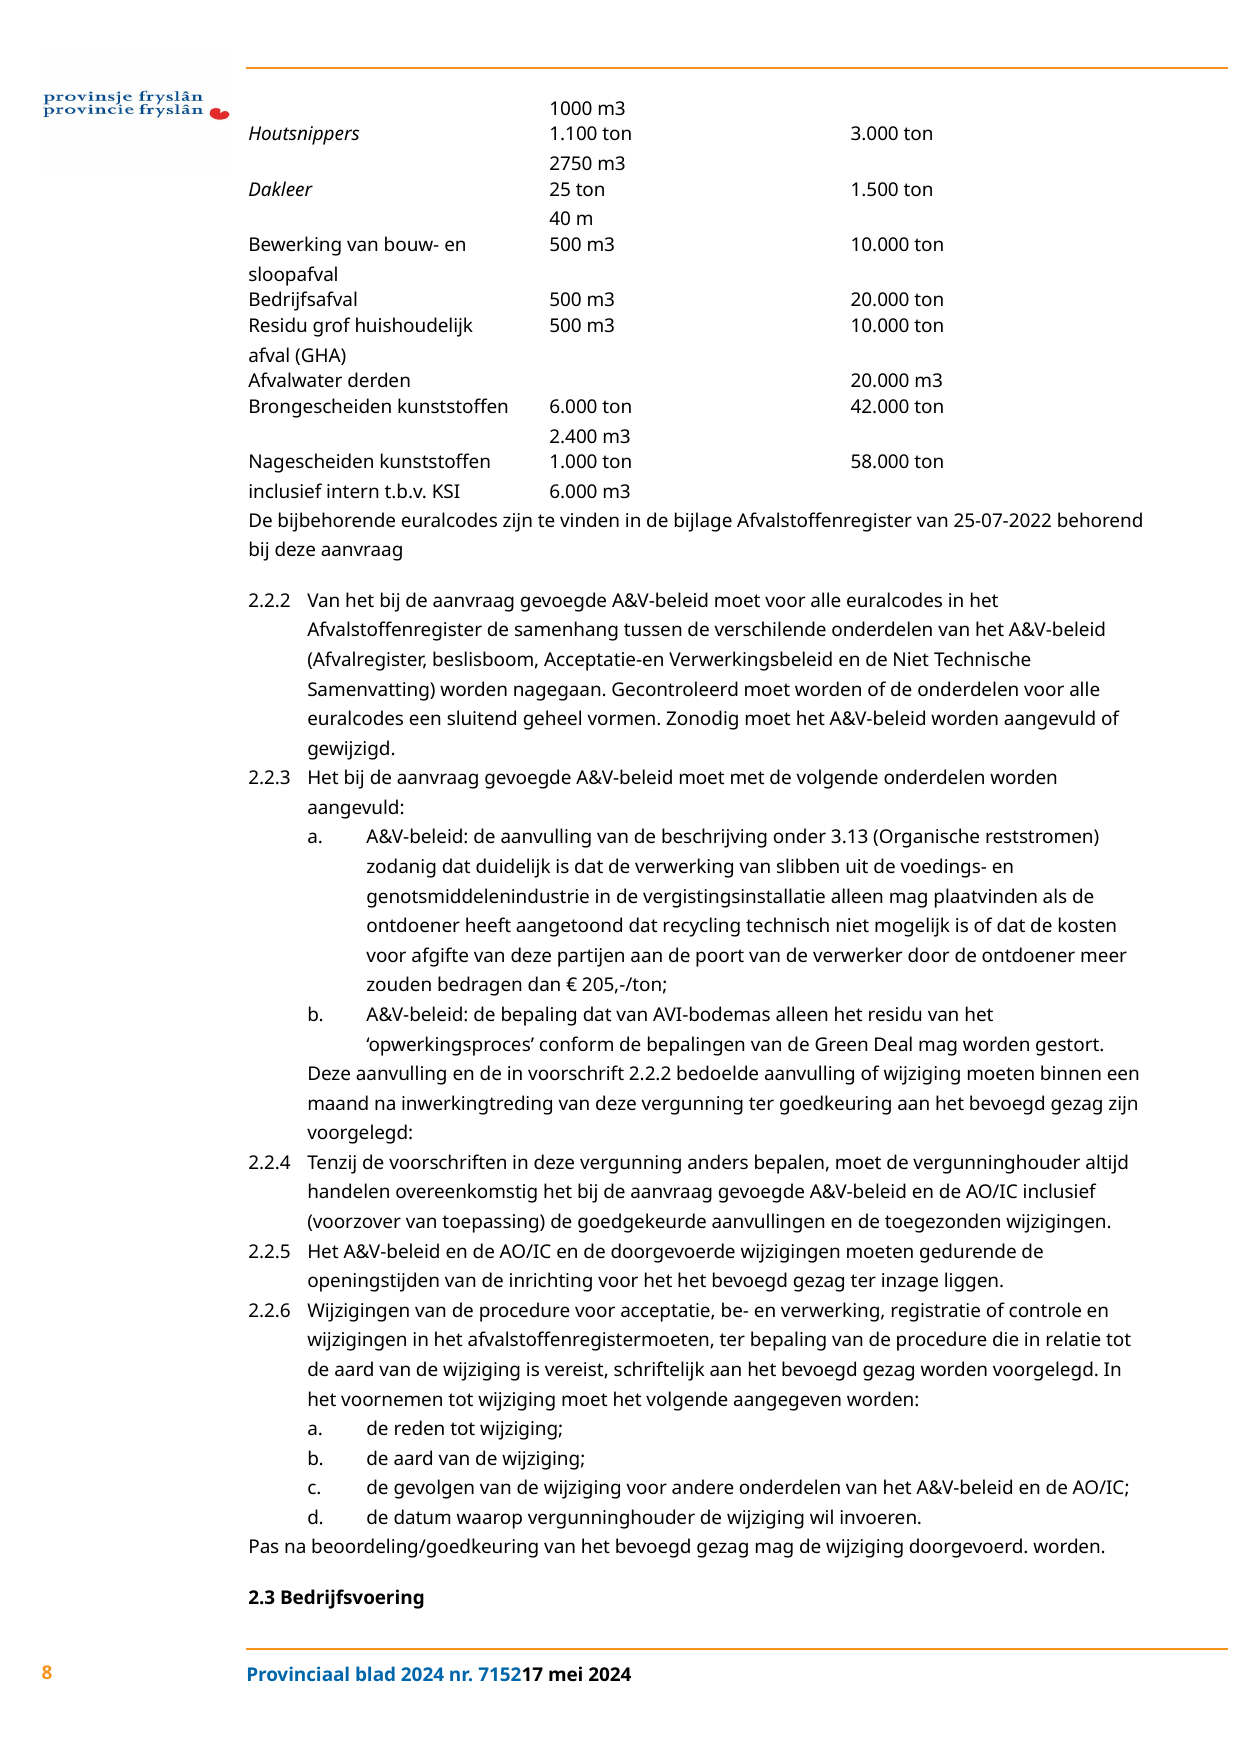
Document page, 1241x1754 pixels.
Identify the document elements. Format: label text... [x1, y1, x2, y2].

table_cell 42.000 ton [850, 393, 1152, 448]
table_cell 10.000 ton [850, 231, 1152, 286]
list Wijzigingen van de procedure voor acceptatie, be- en verwerking, registratie of controle en wijzigingen in het afvalstoffenregistermoeten, ter bepaling van de procedure die in relatie tot de aard van de wijziging is vereist, schriftelijk aan het bevoegd gezag worden voorgelegd. In het voornemen tot wijziging moet het volgende aangegeven worden: [248, 1297, 1152, 1412]
list Tenzij de voorschriften in deze vergunning anders bepalen, moet de vergunninghouder altijd handelen overeenkomstig het bij de aanvraag gevoegde A&V-beleid en de AO/IC inclusief (voorzover van toepassing) de goedgekeurde aanvullingen en de toegezonden wijzigingen. [248, 1149, 1152, 1234]
table_cell 6.000 ton 2.400 m3 [549, 393, 850, 448]
list Deze aanvulling en de in voorschrift 2.2.2 bedoelde aanvulling of wijziging moeten binnen een maand na inwerkingtreding van deze vergunning ter goedkeuring aan het bevoegd gezag zijn voorgelegd: [248, 1060, 1152, 1145]
table_cell 500 m3 [549, 231, 850, 286]
table_cell [850, 95, 1152, 121]
table_cell 25 ton 40 m [549, 176, 850, 231]
list Het bij de aanvraag gevoegde A&V-beleid moet met de volgende onderdelen worden aangevuld: [248, 764, 1152, 820]
picture [41, 47, 231, 172]
table_cell 1.000 ton 6.000 m3 [549, 449, 850, 504]
list de gevolgen van de wijziging voor andere onderdelen van het A&V-beleid en de AO/IC; [307, 1474, 1152, 1500]
table_cell 58.000 ton [850, 449, 1152, 504]
table_cell Dakleer [248, 176, 549, 231]
list de datum waarop vergunninghouder de wijziging wil invoeren. [307, 1504, 1152, 1530]
table_cell Afvalwater derden [248, 368, 549, 393]
list Van het bij de aanvraag gevoegde A&V-beleid moet voor alle euralcodes in het Afvalstoffenregister de samenhang tussen de verschilende onderdelen van het A&V-beleid (Afvalregister, beslisboom, Acceptatie-en Verwerkingsbeleid en de Niet Technische Samenvatting) worden nagegaan. Gecontroleerd moet worden of de onderdelen voor alle euralcodes een sluitend geheel vormen. Zonodig moet het A&V-beleid worden aangevuld of gewijzigd. [248, 587, 1152, 761]
text Pas na beoordeling/goedkeuring van het bevoegd gezag mag de wijziging doorgevoerd. worden. [248, 1534, 1152, 1559]
list de reden tot wijziging; [307, 1415, 1152, 1441]
table_cell 20.000 m3 [850, 368, 1152, 393]
list Het A&V-beleid en de AO/IC en de doorgevoerde wijzigingen moeten gedurende de openingstijden van de inrichting voor het het bevoegd gezag ter inzage liggen. [248, 1238, 1152, 1293]
text 2.3 Bedrijfsvoering [248, 1584, 1152, 1610]
table_cell 10.000 ton [850, 312, 1152, 367]
table_cell 500 m3 [549, 312, 850, 367]
table_cell [549, 368, 850, 393]
table_cell Bedrijfsafval [248, 286, 549, 312]
table_cell Bewerking van bouw- en sloopafval [248, 231, 549, 286]
list de aard van de wijziging; [307, 1445, 1152, 1471]
table_cell 1.500 ton [850, 176, 1152, 231]
list A&V-beleid: de bepaling dat van AVI-bodemas alleen het residu van het ‘opwerkingsproces’ conform de bepalingen van de Green Deal mag worden gestort. [307, 1001, 1152, 1057]
table_cell 20.000 ton [850, 286, 1152, 312]
list A&V-beleid: de aanvulling van de beschrijving onder 3.13 (Organische reststromen) zodanig dat duidelijk is dat de verwerking van slibben uit de voedings- en genotsmiddelenindustrie in de vergistingsinstallatie alleen mag plaatvinden als de ontdoener heeft aangetoond dat recycling technisch niet mogelijk is of dat de kosten voor afgifte van deze partijen aan de poort van de verwerker door de ontdoener meer zouden bedragen dan € 205,-/ton; [307, 824, 1152, 997]
text De bijbehorende euralcodes zijn te vinden in de bijlage Afvalstoffenregister van 25-07-2022 behorend bij deze aanvraag [248, 507, 1152, 562]
table_cell Brongescheiden kunststoffen [248, 393, 549, 448]
table_cell 500 m3 [549, 286, 850, 312]
table_cell 1000 m3 [549, 95, 850, 121]
table_cell 1.100 ton 2750 m3 [549, 121, 850, 176]
table_cell Houtsnippers [248, 121, 549, 176]
table_cell [248, 95, 549, 121]
table_cell Nagescheiden kunststoffen inclusief intern t.b.v. KSI [248, 449, 549, 504]
table_cell 3.000 ton [850, 121, 1152, 176]
table_cell Residu grof huishoudelijk afval (GHA) [248, 312, 549, 367]
